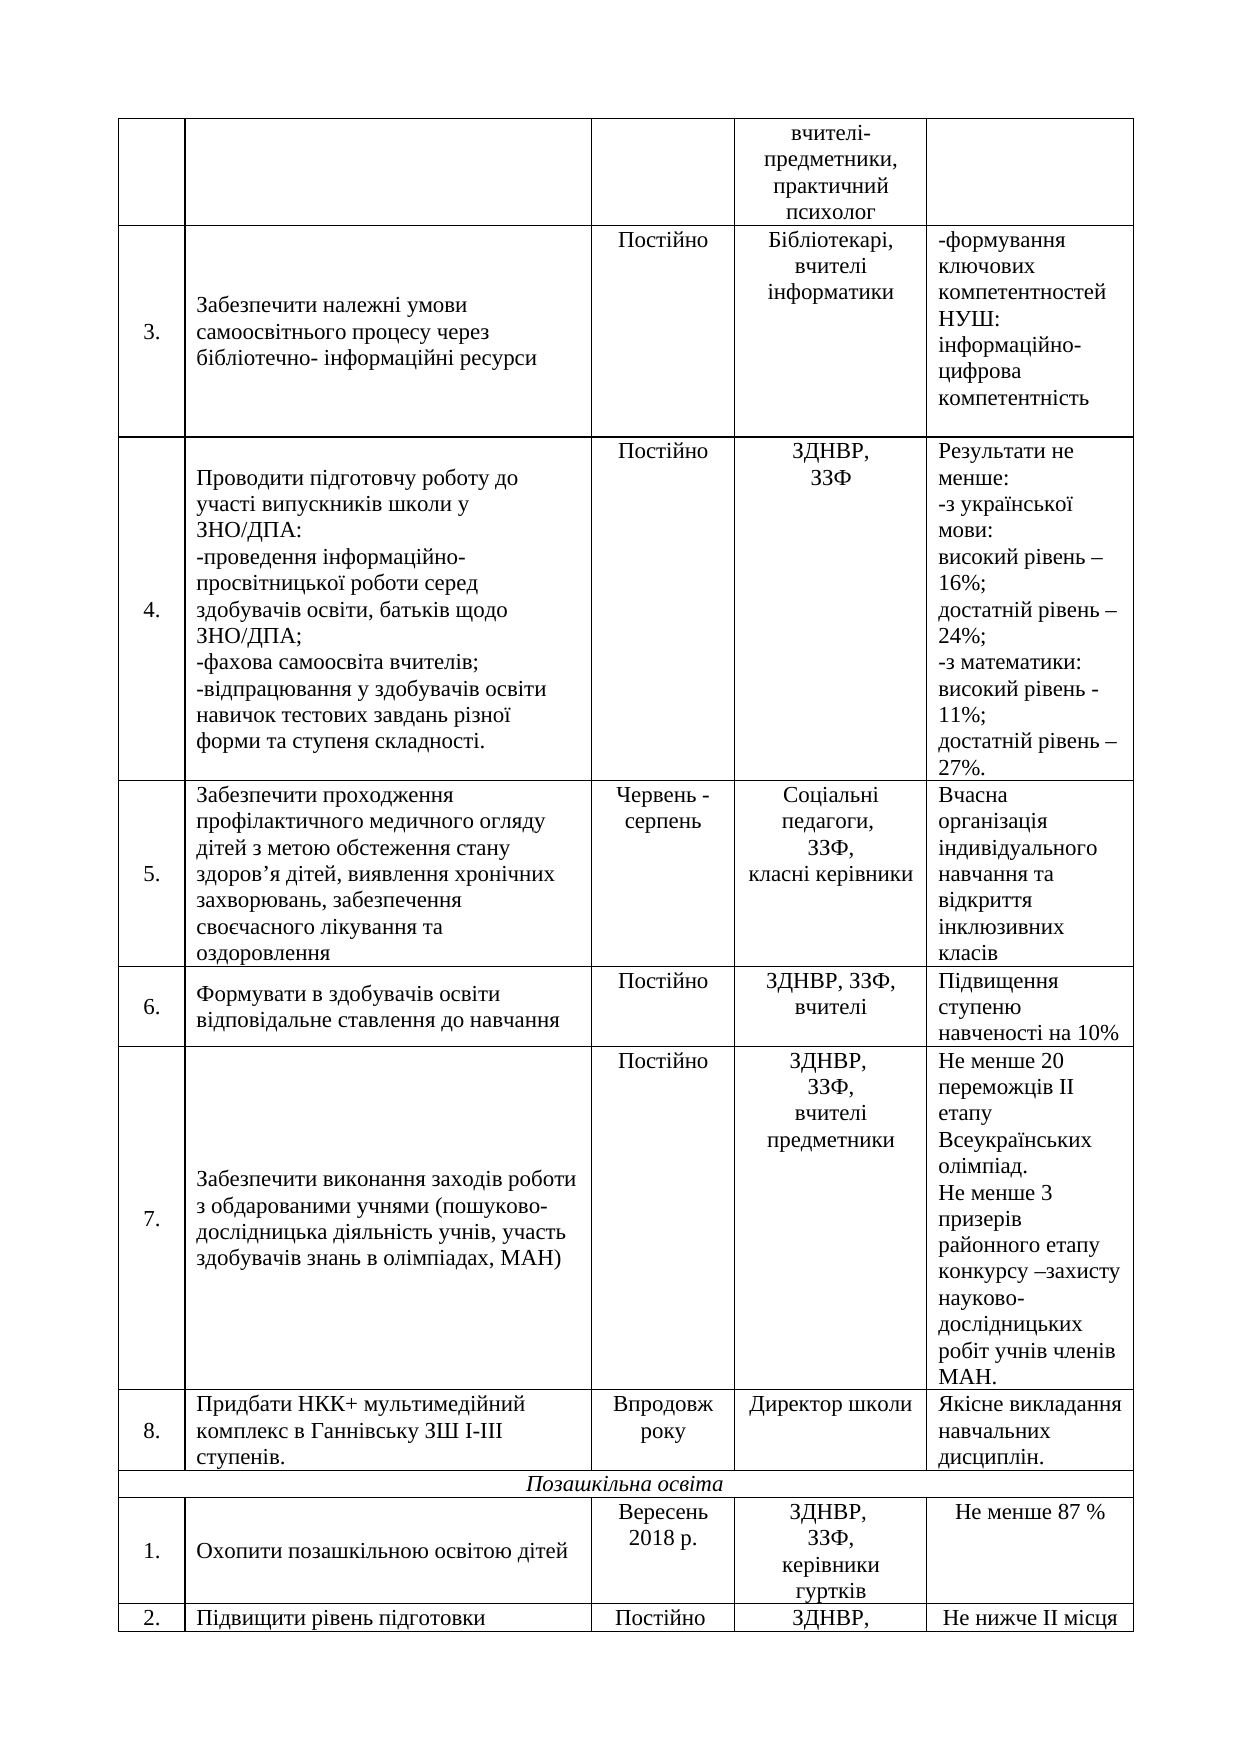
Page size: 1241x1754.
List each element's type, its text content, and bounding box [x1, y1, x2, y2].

table_cell Не нижче ІІ місця [927, 1604, 1133, 1631]
table_cell ЗДНВР, ЗЗФ, вчителі предметники [735, 1047, 926, 1389]
table_cell Червень - серпень [592, 781, 734, 966]
table_cell Не менше 20 переможців ІІ етапу Всеукраїнських олімпіад. Не менше 3 призерів районного етапу конкурсу –захисту науково-дослідницьких робіт учнів членів МАН. [927, 1047, 1133, 1389]
table_cell Постійно [592, 1047, 734, 1389]
table_cell 1. [119, 1498, 184, 1603]
table_cell Постійно [592, 438, 734, 780]
table_cell Підвищити рівень підготовки [186, 1604, 591, 1631]
table_cell [592, 119, 734, 224]
table_cell Не менше 87 % [927, 1498, 1133, 1603]
table_cell ЗДНВР, ЗЗФ [735, 438, 926, 780]
table_cell Результати не менше: -з української мови: високий рівень – 16%; достатній рівень – 24%; -з математики: високий рівень -11%; достатній рівень – 27%. [927, 438, 1133, 780]
table_cell [927, 119, 1133, 224]
table_cell 6. [119, 967, 184, 1046]
table_cell 8. [119, 1390, 184, 1469]
table_cell Вересень 2018 р. [592, 1498, 734, 1603]
table_cell Якісне викладання навчальних дисциплін. [927, 1390, 1133, 1469]
table_cell Позашкільна освіта [119, 1471, 1133, 1497]
table_cell 2. [119, 1604, 184, 1631]
table_cell Постійно [592, 1604, 734, 1631]
table_cell вчителі-предметники, практичний психолог [735, 119, 926, 224]
table_cell ЗДНВР, ЗЗФ, керівники гуртків [735, 1498, 926, 1603]
table_cell Постійно [592, 967, 734, 1046]
table_cell Впродовж року [592, 1390, 734, 1469]
table_cell ЗДНВР, [735, 1604, 926, 1631]
table_cell Проводити підготовчу роботу до участі випускників школи у ЗНО/ДПА: -проведення інформаційно-просвітницької роботи серед здобувачів освіти, батьків щодо ЗНО/ДПА; -фахова самоосвіта вчителів; -відпрацювання у здобувачів освіти навичок тестових завдань різної форми та ступеня складності. [186, 438, 591, 780]
table_cell Забезпечити належні умови самоосвітнього процесу через бібліотечно- інформаційні ресурси [186, 226, 591, 436]
table_cell Постійно [592, 226, 734, 436]
table_cell Придбати НКК+ мультимедійний комплекс в Ганнівську ЗШ І-ІІІ ступенів. [186, 1390, 591, 1469]
table_cell Охопити позашкільною освітою дітей [186, 1498, 591, 1603]
table_cell 7. [119, 1047, 184, 1389]
table_cell 4. [119, 438, 184, 780]
table_cell Вчасна організація індивідуального навчання та відкриття інклюзивних класів [927, 781, 1133, 966]
table_cell Забезпечити виконання заходів роботи з обдарованими учнями (пошуково-дослідницька діяльність учнів, участь здобувачів знань в олімпіадах, МАН) [186, 1047, 591, 1389]
table_cell -формування ключових компетентностей НУШ: інформаційно-цифрова компетентність [927, 226, 1133, 436]
table_cell Соціальні педагоги, ЗЗФ, класні керівники [735, 781, 926, 966]
table_cell [119, 119, 184, 224]
table_cell Директор школи [735, 1390, 926, 1469]
table_cell 3. [119, 226, 184, 436]
table_cell Забезпечити проходження профілактичного медичного огляду дітей з метою обстеження стану здоров’я дітей, виявлення хронічних захворювань, забезпечення своєчасного лікування та оздоровлення [186, 781, 591, 966]
table_cell [186, 119, 591, 224]
table_cell Формувати в здобувачів освіти відповідальне ставлення до навчання [186, 967, 591, 1046]
table_cell ЗДНВР, ЗЗФ, вчителі [735, 967, 926, 1046]
table_cell Бібліотекарі, вчителі інформатики [735, 226, 926, 436]
table_cell Підвищення ступеню навченості на 10% [927, 967, 1133, 1046]
table_cell 5. [119, 781, 184, 966]
